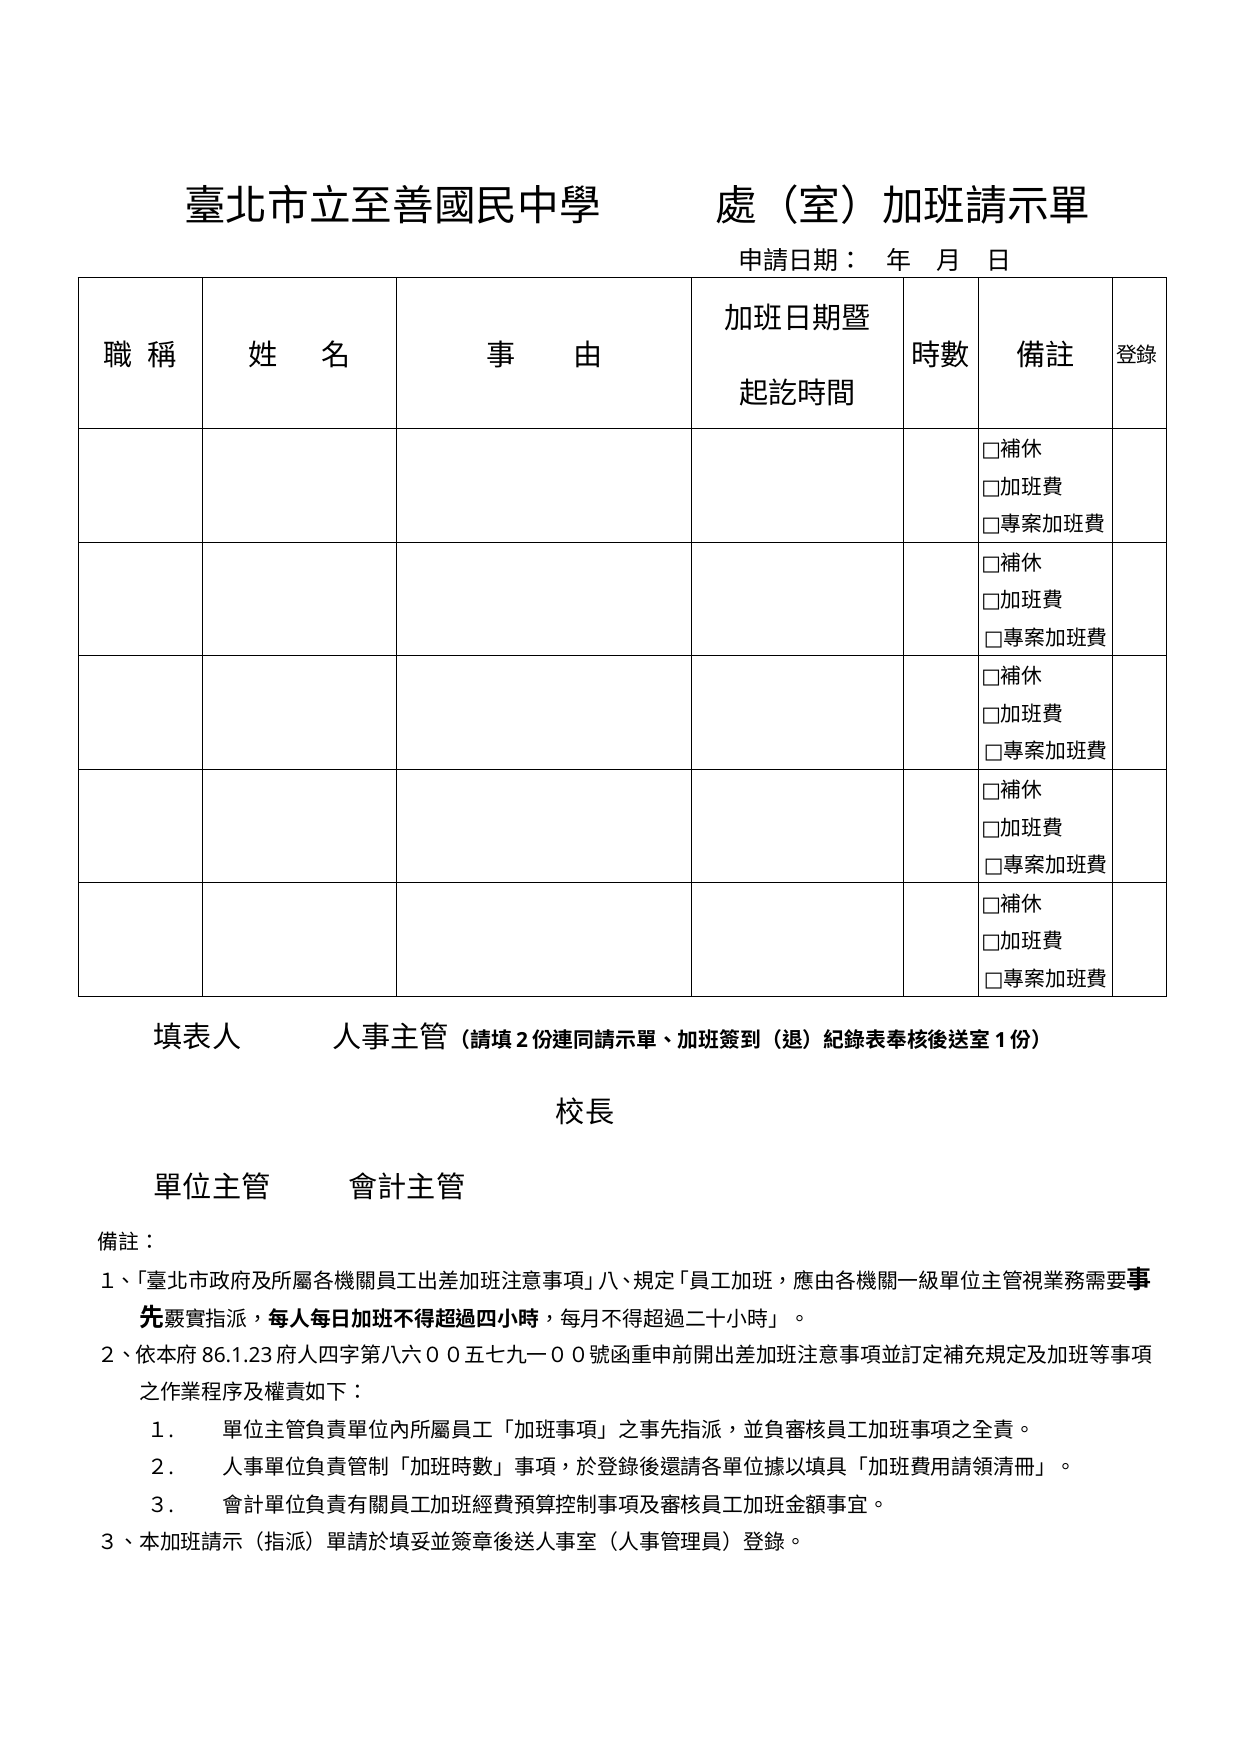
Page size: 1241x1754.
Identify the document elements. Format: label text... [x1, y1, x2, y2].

table_cell [1113, 543, 1166, 655]
table_cell [203, 883, 396, 996]
table_header 時數 [904, 278, 978, 428]
table_header 加班日期暨 起訖時間 [692, 278, 903, 428]
table_cell [203, 543, 396, 655]
text ３、本加班請示（指派）單請於填妥並簽章後送人事室（人事管理員）登錄。 [97, 1522, 1152, 1559]
text 臺北市立至善國民中學 處（室）加班請示單 [97, 164, 1152, 239]
table_cell [1113, 656, 1166, 769]
table_cell [692, 543, 903, 655]
text 單位主管 會計主管 [153, 1147, 1152, 1222]
table_cell [1113, 770, 1166, 882]
table_cell [904, 883, 978, 996]
table_cell □補休 □加班費 □專案加班費 [979, 543, 1112, 655]
list 會計單位負責有關員工加班經費預算控制事項及審核員工加班金額事宜。 [147, 1484, 1152, 1522]
table_header 職稱 [79, 278, 202, 428]
table_cell [397, 770, 691, 882]
table_cell [692, 429, 903, 542]
table_cell [904, 543, 978, 655]
table_cell [904, 429, 978, 542]
table_cell [397, 656, 691, 769]
table_cell □補休 □加班費 □專案加班費 [979, 883, 1112, 996]
table_cell [904, 656, 978, 769]
table_cell [79, 770, 202, 882]
table_cell [692, 883, 903, 996]
table_cell □補休 □加班費 □專案加班費 [979, 770, 1112, 882]
list 人事單位負責管制「加班時數」事項，於登錄後還請各單位據以填具「加班費用請領清冊」。 [147, 1447, 1152, 1484]
table_cell [79, 429, 202, 542]
table_cell [397, 429, 691, 542]
table_cell [397, 883, 691, 996]
table_cell [397, 543, 691, 655]
text １、「臺北市政府及所屬各機關員工出差加班注意事項」八、規定「員工加班，應由各機關一級單位主管視業務需要事先覈實指派，每人每日加班不得超過四小時，每月不得超過二十小時」。 [97, 1259, 1152, 1334]
list 單位主管負責單位內所屬員工「加班事項」之事先指派，並負審核員工加班事項之全責。 [147, 1409, 1152, 1447]
text 申請日期： 年 月 日 [172, 239, 1152, 277]
table_cell [1113, 883, 1166, 996]
text 填表人 人事主管（請填2份連同請示單、加班簽到（退）紀錄表奉核後送室1份） [153, 997, 1152, 1072]
table_cell [692, 770, 903, 882]
table_cell [203, 656, 396, 769]
table_cell [203, 770, 396, 882]
table_cell □補休 □加班費 □專案加班費 [979, 429, 1112, 542]
table_cell [904, 770, 978, 882]
text ２、依本府86.1.23府人四字第八六００五七九一００號函重申前開出差加班注意事項並訂定補充規定及加班等事項之作業程序及權責如下： [97, 1334, 1152, 1409]
table_cell [79, 656, 202, 769]
table_cell [203, 429, 396, 542]
table_cell [692, 656, 903, 769]
table_header 事由 [397, 278, 691, 428]
table_header 登錄 [1113, 278, 1166, 428]
table_header 姓名 [203, 278, 396, 428]
table_cell [79, 543, 202, 655]
table_cell [1113, 429, 1166, 542]
text 備註： [97, 1222, 1152, 1259]
table_cell □補休 □加班費 □專案加班費 [979, 656, 1112, 769]
text 校長 [153, 1072, 1152, 1147]
table_cell [79, 883, 202, 996]
table_header 備註 [979, 278, 1112, 428]
